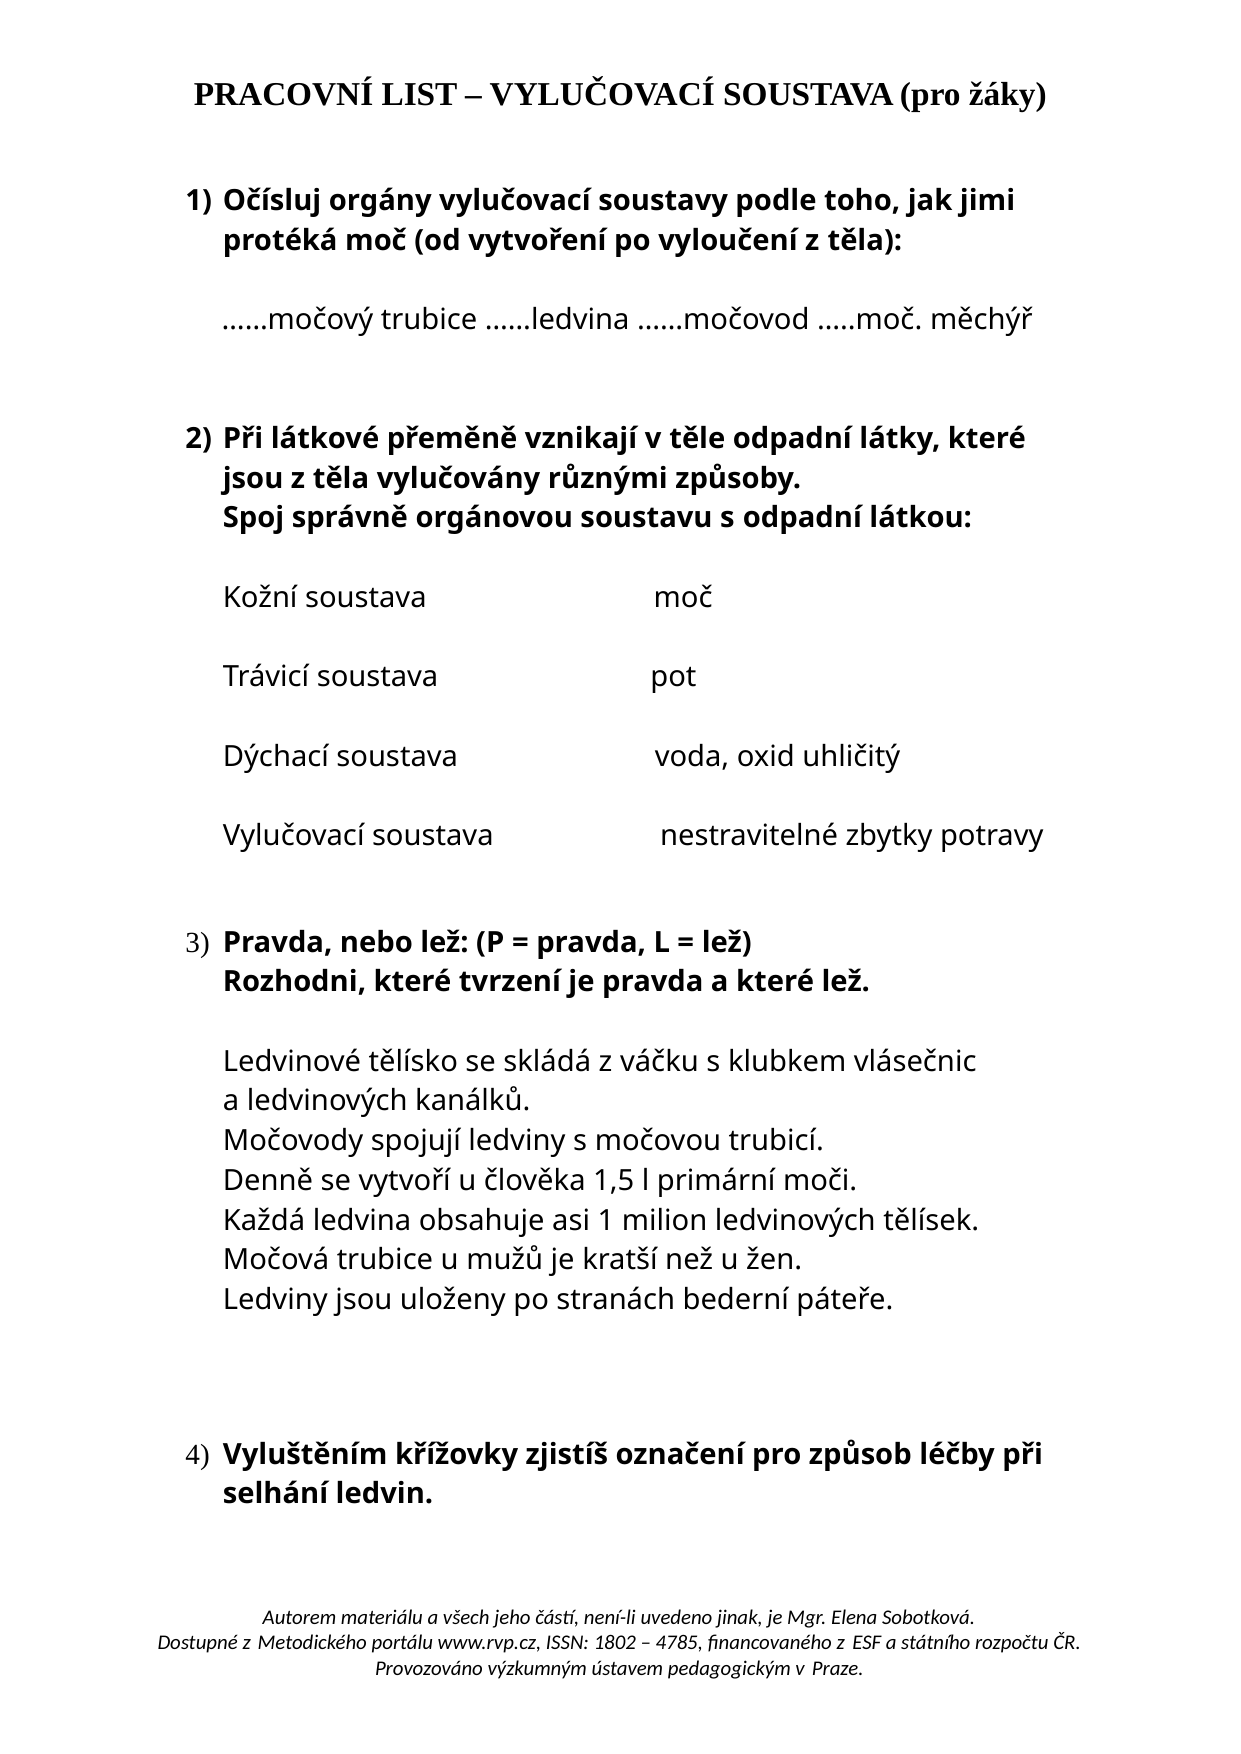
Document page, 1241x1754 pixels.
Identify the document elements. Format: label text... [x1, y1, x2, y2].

text Močovody spojují ledviny s močovou trubicí. [223, 1119, 1093, 1159]
table_header [822, 1544, 874, 1586]
text Ledvinové tělísko se skládá z váčku s klubkem vlásečnic a ledvinových kanálků. [223, 1040, 1093, 1119]
text Denně se vytvoří u člověka 1,5 l primární moči. [223, 1159, 1093, 1199]
table_header [718, 1544, 769, 1586]
table_header [249, 1544, 301, 1586]
table_header [301, 1544, 353, 1586]
text Spoj správně orgánovou soustavu s odpadní látkou: [223, 497, 1093, 536]
table_header [770, 1544, 822, 1586]
text PRACOVNÍ LIST – VYLUČOVACÍ SOUSTAVA (pro žáky) [148, 74, 1093, 112]
list Při látkové přeměně vznikají v těle odpadní látky, které jsou z těla vylučovány různými způsoby. [185, 417, 1093, 497]
table_header [405, 1544, 457, 1586]
text Močová trubice u mužů je kratší než u žen. [223, 1238, 1093, 1278]
list Vyluštěním křížovky zjistíš označení pro způsob léčby při selhání ledvin. [185, 1433, 1093, 1512]
table_header [665, 1544, 717, 1586]
list Očísluj orgány vylučovací soustavy podle toho, jak jimi protéká moč (od vytvoření po vyloučení z těla): [185, 179, 1093, 258]
list Pravda, nebo lež: (P = pravda, L = lež) [185, 921, 1093, 961]
table_header [509, 1544, 561, 1586]
table_header [926, 1544, 978, 1586]
text Trávicí soustava pot [223, 655, 1093, 695]
table_header [874, 1544, 926, 1586]
text Rozhodni, které tvrzení je pravda a které lež. [223, 961, 1093, 1000]
text ……močový trubice ……ledvina ……močovod …..moč. měchýř [148, 298, 1093, 338]
text Kožní soustava moč [223, 576, 1093, 616]
table_header [561, 1544, 613, 1586]
text Ledviny jsou uloženy po stranách bederní páteře. [223, 1278, 1093, 1318]
table_header [457, 1544, 509, 1586]
text Dýchací soustava voda, oxid uhličitý [223, 735, 1093, 774]
text Každá ledvina obsahuje asi 1 milion ledvinových tělísek. [223, 1199, 1093, 1238]
text Vylučovací soustava nestravitelné zbytky potravy [223, 814, 1093, 854]
table_header [353, 1544, 405, 1586]
table_header [613, 1544, 665, 1586]
